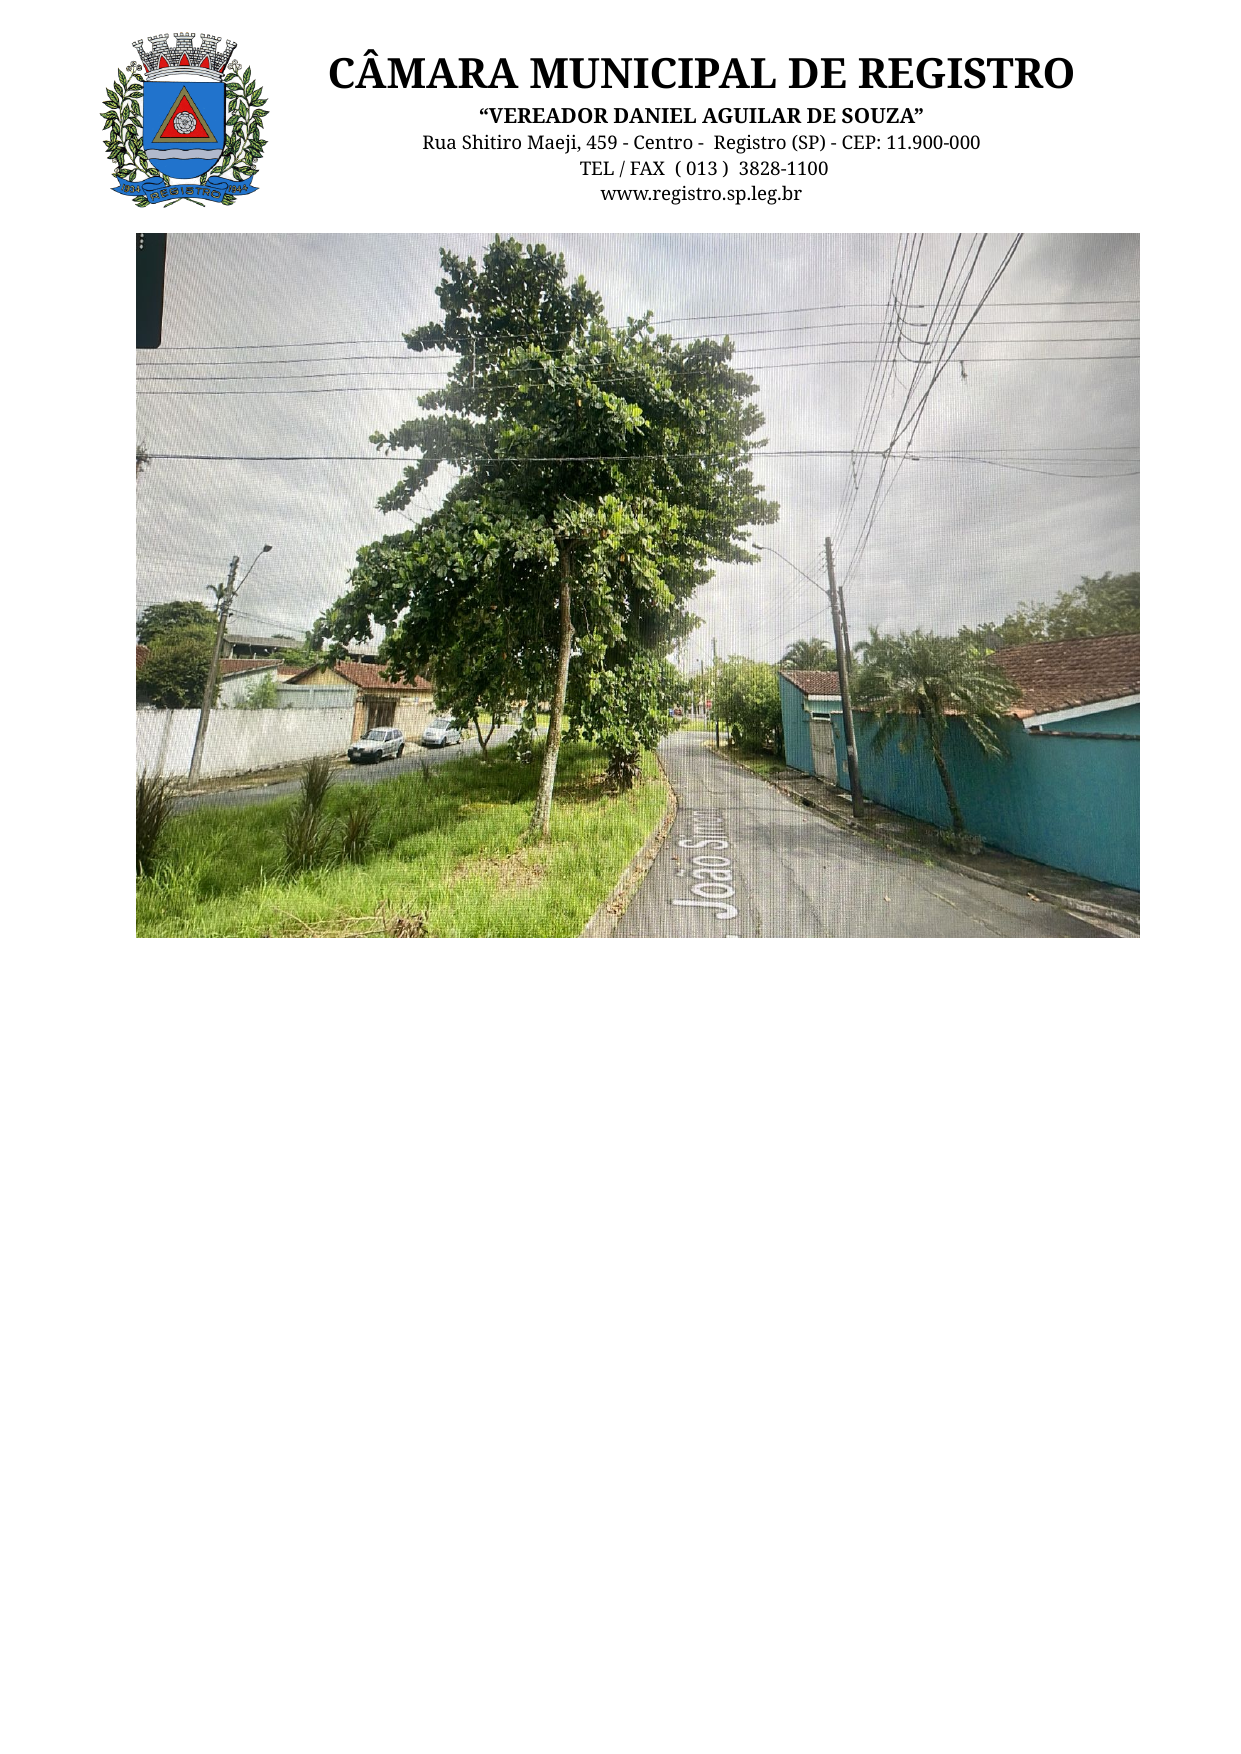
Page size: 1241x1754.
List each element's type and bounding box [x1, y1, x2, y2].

picture [136, 233, 1140, 938]
picture [95, 26, 274, 213]
